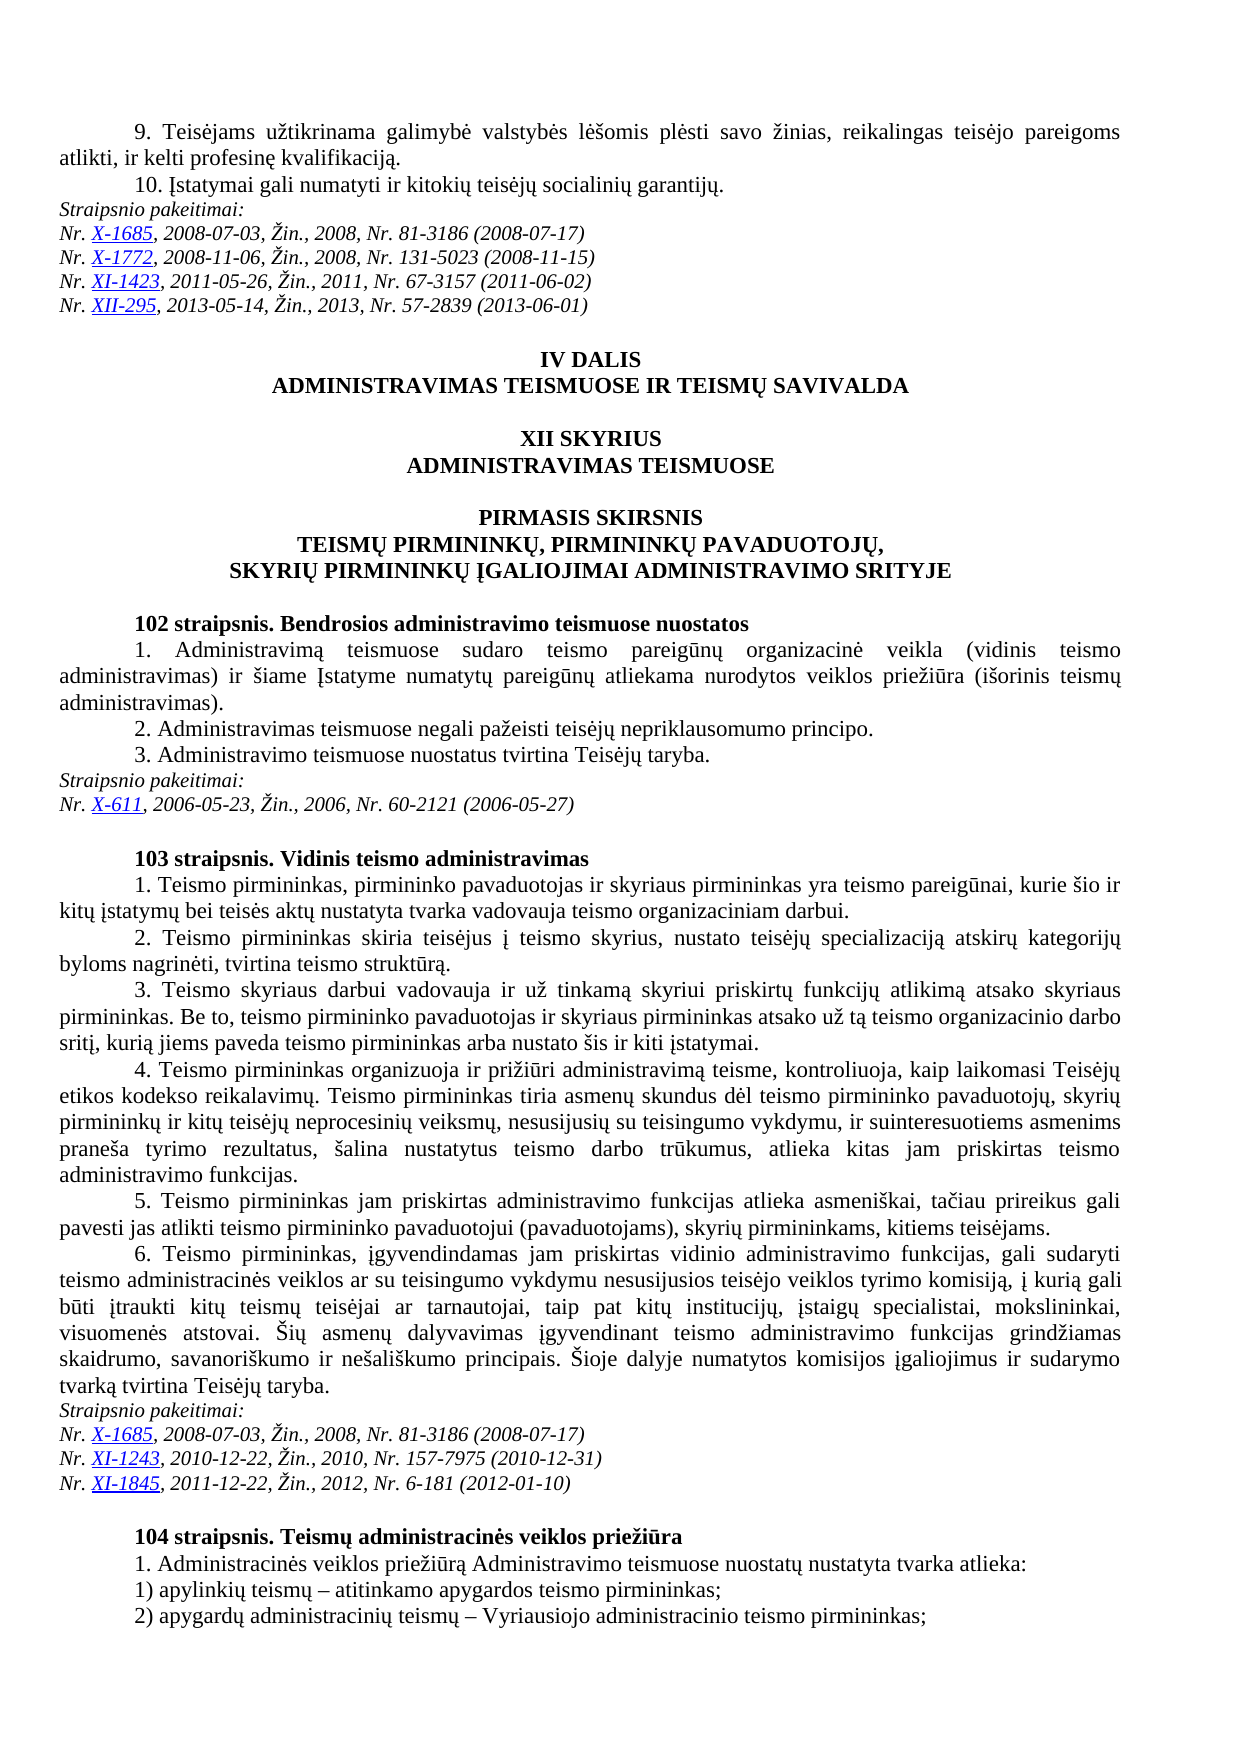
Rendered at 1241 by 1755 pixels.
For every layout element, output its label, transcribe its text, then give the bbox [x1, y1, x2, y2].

text 9. Teisėjams užtikrinama galimybė valstybės lėšomis plėsti savo žinias, reikalingas teisėjo pareigoms atlikti, ir kelti profesinę kvalifikaciją. [59, 118, 1122, 171]
text 5. Teismo pirmininkas jam priskirtas administravimo funkcijas atlieka asmeniškai, tačiau prireikus gali pavesti jas atlikti teismo pirmininko pavaduotojui (pavaduotojams), skyrių pirmininkams, kitiems teisėjams. [59, 1187, 1122, 1240]
text 103 straipsnis. Vidinis teismo administravimas [59, 845, 1122, 871]
text Straipsnio pakeitimai: [59, 768, 1122, 792]
text PIRMASIS SKIRSNIS [59, 504, 1122, 531]
text TEISMŲ PIRMININKŲ, PIRMININKŲ PAVADUOTOJŲ, [59, 531, 1122, 557]
text Nr. XI-1845, 2011-12-22, Žin., 2012, Nr. 6-181 (2012-01-10) [59, 1470, 1122, 1494]
text Nr. X-611, 2006-05-23, Žin., 2006, Nr. 60-2121 (2006-05-27) [59, 792, 1122, 816]
text ADMINISTRAVIMAS TEISMUOSE [59, 452, 1122, 478]
text 1) apylinkių teismų – atitinkamo apygardos teismo pirmininkas; [59, 1576, 1122, 1602]
text 1. Administracinės veiklos priežiūrą Administravimo teismuose nuostatų nustatyta tvarka atlieka: [59, 1549, 1122, 1576]
text SKYRIŲ PIRMININKŲ ĮGALIOJIMAI ADMINISTRAVIMO SRITYJE [59, 557, 1122, 583]
text Nr. X-1685, 2008-07-03, Žin., 2008, Nr. 81-3186 (2008-07-17) [59, 221, 1122, 245]
text 3. Administravimo teismuose nuostatus tvirtina Teisėjų taryba. [59, 742, 1122, 768]
text 2. Teismo pirmininkas skiria teisėjus į teismo skyrius, nustato teisėjų specializaciją atskirų kategorijų byloms nagrinėti, tvirtina teismo struktūrą. [59, 924, 1122, 977]
text 2) apygardų administracinių teismų – Vyriausiojo administracinio teismo pirmininkas; [59, 1602, 1122, 1629]
text Straipsnio pakeitimai: [59, 197, 1122, 221]
text Nr. XII-295, 2013-05-14, Žin., 2013, Nr. 57-2839 (2013-06-01) [59, 293, 1122, 317]
text IV DALIS [59, 346, 1122, 373]
text 1. Teismo pirmininkas, pirmininko pavaduotojas ir skyriaus pirmininkas yra teismo pareigūnai, kurie šio ir kitų įstatymų bei teisės aktų nustatyta tvarka vadovauja teismo organizaciniam darbui. [59, 871, 1122, 924]
text Straipsnio pakeitimai: [59, 1398, 1122, 1422]
text 6. Teismo pirmininkas, įgyvendindamas jam priskirtas vidinio administravimo funkcijas, gali sudaryti teismo administracinės veiklos ar su teisingumo vykdymu nesusijusios teisėjo veiklos tyrimo komisiją, į kurią gali būti įtraukti kitų teismų teisėjai ar tarnautojai, taip pat kitų institucijų, įstaigų specialistai, mokslininkai, visuomenės atstovai. Šių asmenų dalyvavimas įgyvendinant teismo administravimo funkcijas grindžiamas skaidrumo, savanoriškumo ir nešališkumo principais. Šioje dalyje numatytos komisijos įgaliojimus ir sudarymo tvarką tvirtina Teisėjų taryba. [59, 1240, 1122, 1398]
text ADMINISTRAVIMAS TEISMUOSE IR TEISMŲ SAVIVALDA [59, 373, 1122, 399]
text 3. Teismo skyriaus darbui vadovauja ir už tinkamą skyriui priskirtų funkcijų atlikimą atsako skyriaus pirmininkas. Be to, teismo pirmininko pavaduotojas ir skyriaus pirmininkas atsako už tą teismo organizacinio darbo sritį, kurią jiems paveda teismo pirmininkas arba nustato šis ir kiti įstatymai. [59, 977, 1122, 1056]
text 2. Administravimas teismuose negali pažeisti teisėjų nepriklausomumo principo. [59, 715, 1122, 742]
text Nr. XI-1243, 2010-12-22, Žin., 2010, Nr. 157-7975 (2010-12-31) [59, 1446, 1122, 1470]
text 10. Įstatymai gali numatyti ir kitokių teisėjų socialinių garantijų. [59, 171, 1122, 197]
text Nr. XI-1423, 2011-05-26, Žin., 2011, Nr. 67-3157 (2011-06-02) [59, 269, 1122, 293]
text 102 straipsnis. Bendrosios administravimo teismuose nuostatos [59, 610, 1122, 636]
text 1. Administravimą teismuose sudaro teismo pareigūnų organizacinė veikla (vidinis teismo administravimas) ir šiame Įstatyme numatytų pareigūnų atliekama nurodytos veiklos priežiūra (išorinis teismų administravimas). [59, 636, 1122, 715]
text 4. Teismo pirmininkas organizuoja ir prižiūri administravimą teisme, kontroliuoja, kaip laikomasi Teisėjų etikos kodekso reikalavimų. Teismo pirmininkas tiria asmenų skundus dėl teismo pirmininko pavaduotojų, skyrių pirmininkų ir kitų teisėjų neprocesinių veiksmų, nesusijusių su teisingumo vykdymu, ir suinteresuotiems asmenims praneša tyrimo rezultatus, šalina nustatytus teismo darbo trūkumus, atlieka kitas jam priskirtas teismo administravimo funkcijas. [59, 1056, 1122, 1187]
text 104 straipsnis. Teismų administracinės veiklos priežiūra [59, 1523, 1122, 1549]
text XII SKYRIUS [59, 425, 1122, 452]
text Nr. X-1772, 2008-11-06, Žin., 2008, Nr. 131-5023 (2008-11-15) [59, 245, 1122, 269]
text Nr. X-1685, 2008-07-03, Žin., 2008, Nr. 81-3186 (2008-07-17) [59, 1422, 1122, 1446]
